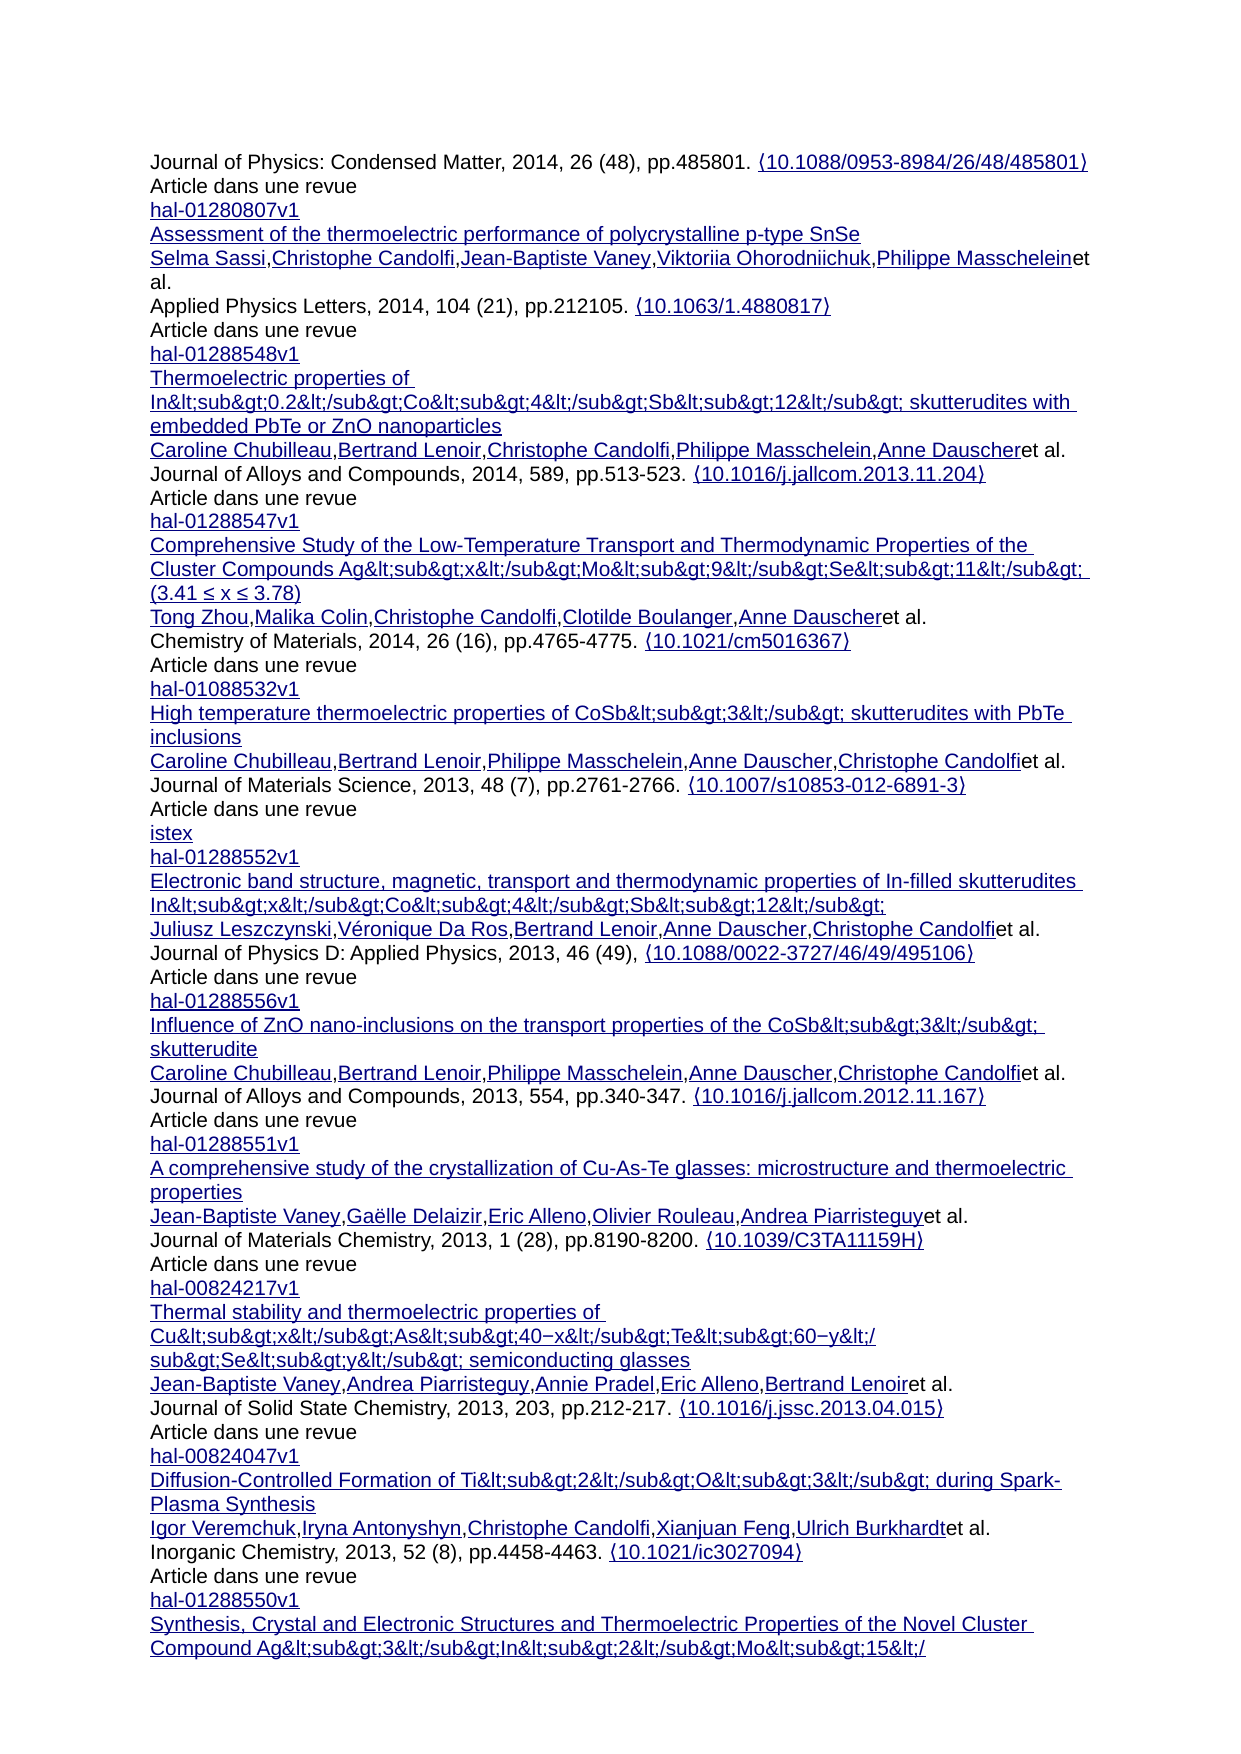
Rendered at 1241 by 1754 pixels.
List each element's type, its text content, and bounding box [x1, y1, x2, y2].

table_cell Thermal stability and thermoelectric properties of Cu&lt;sub&gt;x&lt;/sub&gt;As&lt;sub&gt;40−x&lt;/sub&gt;Te&lt;sub&gt;60−y&lt;/sub&gt;Se&lt;sub&gt;y&lt;/sub&gt; semiconducting glasses Jean-Baptiste Vaney,Andrea Piarristeguy,Annie Pradel,Eric Alleno,Bertrand Lenoiret al. Journal of Solid State Chemistry, 2013, 203, pp.212-217. ⟨10.1016/j.jssc.2013.04.015⟩ Article dans une revue hal-00824047v1 [150, 1300, 1090, 1468]
table_cell Diffusion-Controlled Formation of Ti&lt;sub&gt;2&lt;/sub&gt;O&lt;sub&gt;3&lt;/sub&gt; during Spark-Plasma Synthesis Igor Veremchuk,Iryna Antonyshyn,Christophe Candolfi,Xianjuan Feng,Ulrich Burkhardtet al. Inorganic Chemistry, 2013, 52 (8), pp.4458-4463. ⟨10.1021/ic3027094⟩ Article dans une revue hal-01288550v1 [150, 1468, 1090, 1611]
table_cell High temperature thermoelectric properties of CoSb&lt;sub&gt;3&lt;/sub&gt; skutterudites with PbTe inclusions Caroline Chubilleau,Bertrand Lenoir,Philippe Masschelein,Anne Dauscher,Christophe Candolfiet al. Journal of Materials Science, 2013, 48 (7), pp.2761-2766. ⟨10.1007/s10853-012-6891-3⟩ Article dans une revue istex hal-01288552v1 [150, 701, 1090, 869]
table_cell Electronic band structure, magnetic, transport and thermodynamic properties of In-filled skutterudites In&lt;sub&gt;x&lt;/sub&gt;Co&lt;sub&gt;4&lt;/sub&gt;Sb&lt;sub&gt;12&lt;/sub&gt; Juliusz Leszczynski,Véronique Da Ros,Bertrand Lenoir,Anne Dauscher,Christophe Candolfiet al. Journal of Physics D: Applied Physics, 2013, 46 (49), ⟨10.1088/0022-3727/46/49/495106⟩ Article dans une revue hal-01288556v1 [150, 869, 1090, 1012]
table_cell (3.41 ≤ x ≤ 3.78) Tong Zhou,Malika Colin,Christophe Candolfi,Clotilde Boulanger,Anne Dauscheret al. Chemistry of Materials, 2014, 26 (16), pp.4765-4775. ⟨10.1021/cm5016367⟩ Article dans une revue hal-01088532v1 [150, 579, 1090, 701]
table_cell A comprehensive study of the crystallization of Cu-As-Te glasses: microstructure and thermoelectric properties Jean-Baptiste Vaney,Gaëlle Delaizir,Eric Alleno,Olivier Rouleau,Andrea Piarristeguyet al. Journal of Materials Chemistry, 2013, 1 (28), pp.8190-8200. ⟨10.1039/C3TA11159H⟩ Article dans une revue hal-00824217v1 [150, 1156, 1090, 1300]
table_cell Journal of Physics: Condensed Matter, 2014, 26 (48), pp.485801. ⟨10.1088/0953-8984/26/48/485801⟩ Article dans une revue hal-01280807v1 [150, 150, 1090, 222]
table_cell Synthesis, Crystal and Electronic Structures and Thermoelectric Properties of the Novel Cluster Compound Ag&lt;sub&gt;3&lt;/sub&gt;In&lt;sub&gt;2&lt;/sub&gt;Mo&lt;sub&gt;15&lt;/ [150, 1611, 1090, 1659]
table_cell Comprehensive Study of the Low-​Temperature Transport and Thermodynamic Properties of the Cluster Compounds Ag&lt;sub&gt;x&lt;/sub&gt;Mo&lt;sub&gt;9&lt;/sub&gt;Se&lt;sub&gt;11&lt;/sub&gt; [150, 533, 1090, 578]
table_cell Assessment of the thermoelectric performance of polycrystalline p-type SnSe Selma Sassi,Christophe Candolfi,Jean-Baptiste Vaney,Viktoriia Ohorodniichuk,Philippe Masscheleinet al. Applied Physics Letters, 2014, 104 (21), pp.212105. ⟨10.1063/1.4880817⟩ Article dans une revue hal-01288548v1 [150, 222, 1090, 366]
table_cell Influence of ZnO nano-inclusions on the transport properties of the CoSb&lt;sub&gt;3&lt;/sub&gt; skutterudite Caroline Chubilleau,Bertrand Lenoir,Philippe Masschelein,Anne Dauscher,Christophe Candolfiet al. Journal of Alloys and Compounds, 2013, 554, pp.340-347. ⟨10.1016/j.jallcom.2012.11.167⟩ Article dans une revue hal-01288551v1 [150, 1013, 1090, 1156]
table_cell Thermoelectric properties of In&lt;sub&gt;0.2&lt;/sub&gt;Co&lt;sub&gt;4&lt;/sub&gt;Sb&lt;sub&gt;12&lt;/sub&gt; skutterudites with embedded PbTe or ZnO nanoparticles Caroline Chubilleau,Bertrand Lenoir,Christophe Candolfi,Philippe Masschelein,Anne Dauscheret al. Journal of Alloys and Compounds, 2014, 589, pp.513-523. ⟨10.1016/j.jallcom.2013.11.204⟩ Article dans une revue hal-01288547v1 [150, 366, 1090, 533]
